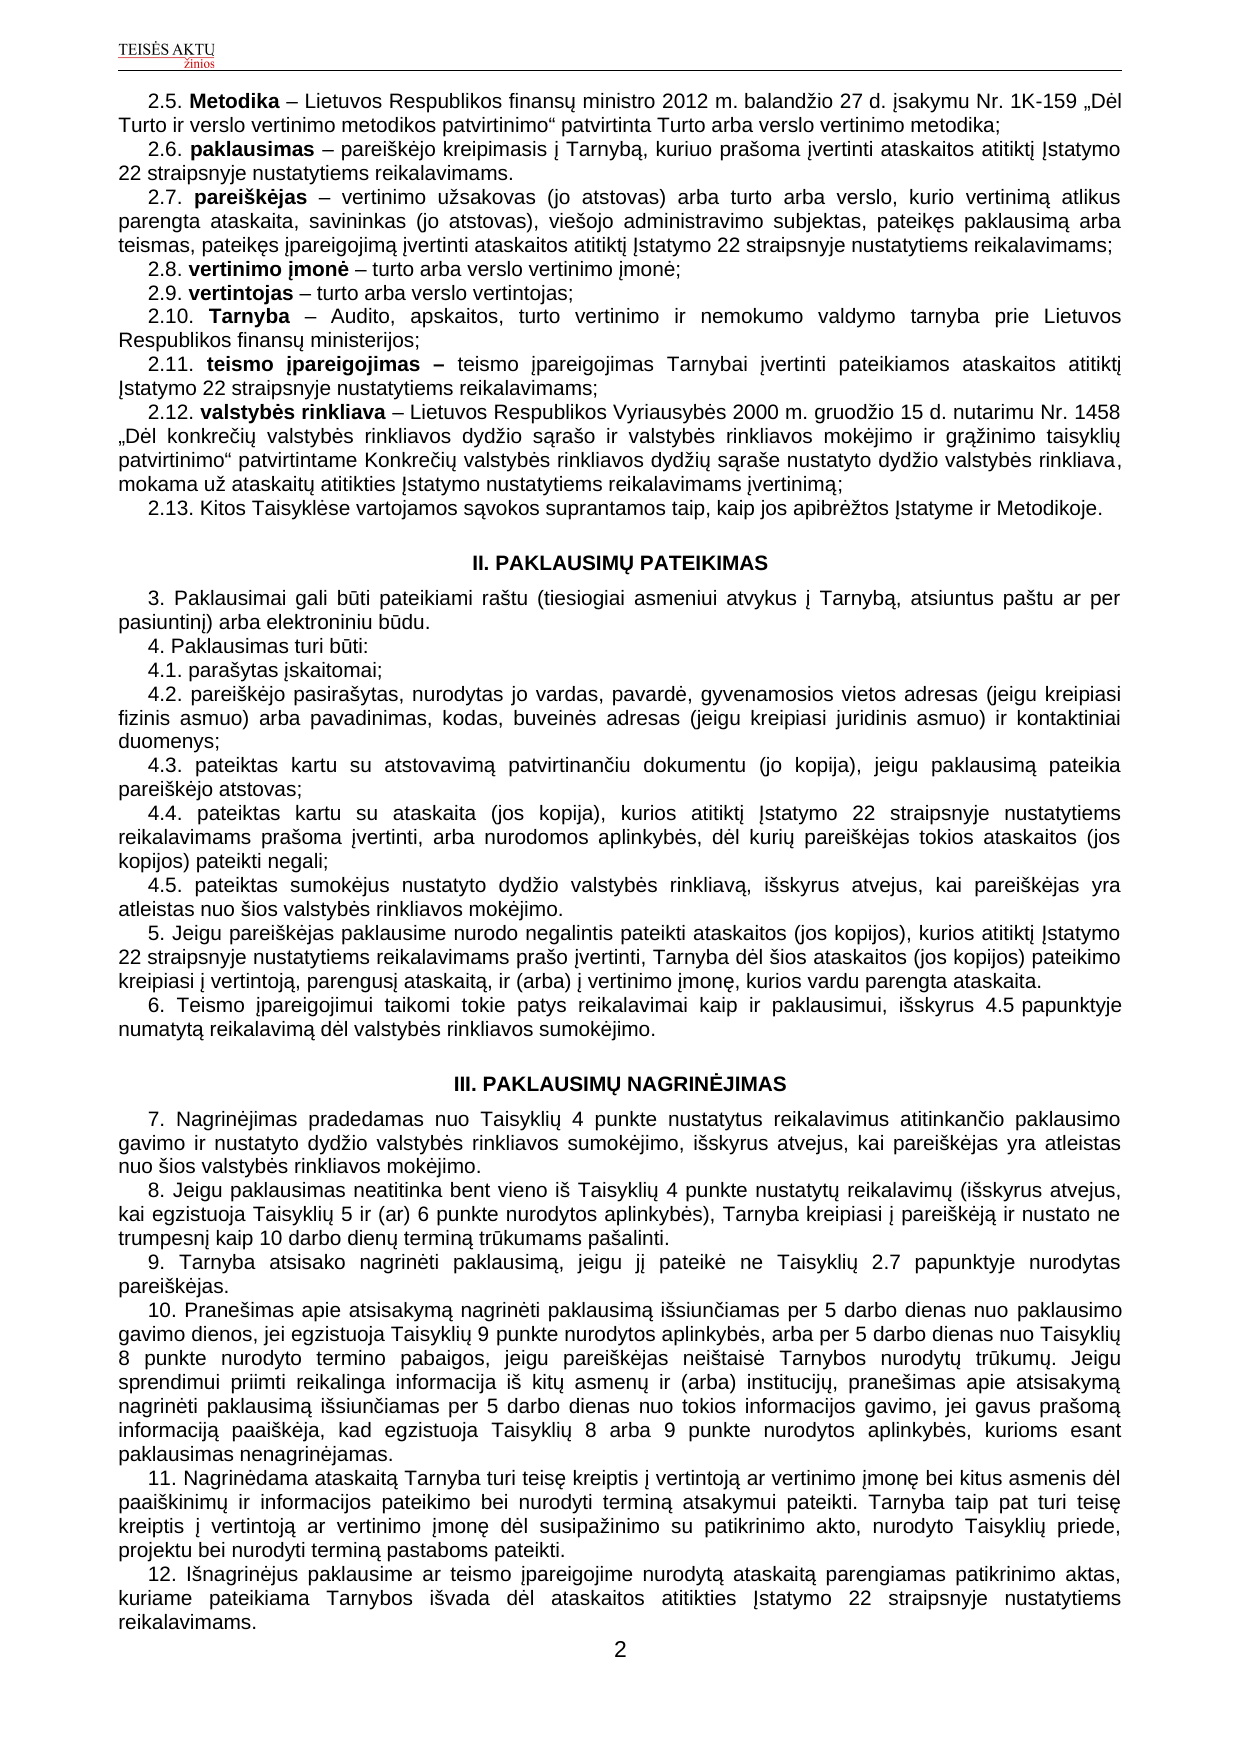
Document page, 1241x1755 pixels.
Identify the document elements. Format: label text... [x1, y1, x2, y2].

text 2.5. Metodika – Lietuvos Respublikos finansų ministro 2012 m. balandžio 27 d. įsakymu Nr. 1K‑159 „Dėl Turto ir verslo vertinimo metodikos patvirtinimo“ patvirtinta Turto arba verslo vertinimo metodika; [118, 89, 1122, 137]
text 2.12. valstybės rinkliava – Lietuvos Respublikos Vyriausybės 2000 m. gruodžio 15 d. nutarimu Nr. 1458 „Dėl konkrečių valstybės rinkliavos dydžio sąrašo ir valstybės rinkliavos mokėjimo ir grąžinimo taisyklių patvirtinimo“ patvirtintame Konkrečių valstybės rinkliavos dydžių sąraše nustatyto dydžio valstybės rinkliava, mokama už ataskaitų atitikties Įstatymo nustatytiems reikalavimams įvertinimą; [118, 400, 1122, 496]
text 11. Nagrinėdama ataskaitą Tarnyba turi teisę kreiptis į vertintoją ar vertinimo įmonę bei kitus asmenis dėl paaiškinimų ir informacijos pateikimo bei nurodyti terminą atsakymui pateikti. Tarnyba taip pat turi teisę kreiptis į vertintoją ar vertinimo įmonę dėl susipažinimo su patikrinimo akto, nurodyto Taisyklių priede, projektu bei nurodyti terminą pastaboms pateikti. [118, 1466, 1122, 1562]
text 2.11. teismo įpareigojimas – teismo įpareigojimas Tarnybai įvertinti pateikiamos ataskaitos atitiktį Įstatymo 22 straipsnyje nustatytiems reikalavimams; [118, 352, 1122, 400]
text 2.8. vertinimo įmonė – turto arba verslo vertinimo įmonė; [118, 256, 1122, 280]
text 4.4. pateiktas kartu su ataskaita (jos kopija), kurios atitiktį Įstatymo 22 straipsnyje nustatytiems reikalavimams prašoma įvertinti, arba nurodomos aplinkybės, dėl kurių pareiškėjas tokios ataskaitos (jos kopijos) pateikti negali; [118, 801, 1122, 873]
text 4.2. pareiškėjo pasirašytas, nurodytas jo vardas, pavardė, gyvenamosios vietos adresas (jeigu kreipiasi fizinis asmuo) arba pavadinimas, kodas, buveinės adresas (jeigu kreipiasi juridinis asmuo) ir kontaktiniai duomenys; [118, 681, 1122, 753]
text 4. Paklausimas turi būti: [118, 633, 1122, 657]
text 2.10. Tarnyba – Audito, apskaitos, turto vertinimo ir nemokumo valdymo tarnyba prie Lietuvos Respublikos finansų ministerijos; [118, 304, 1122, 352]
text 6. Teismo įpareigojimui taikomi tokie patys reikalavimai kaip ir paklausimui, išskyrus 4.5 papunktyje numatytą reikalavimą dėl valstybės rinkliavos sumokėjimo. [118, 993, 1122, 1041]
text 2.13. Kitos Taisyklėse vartojamos sąvokos suprantamos taip, kaip jos apibrėžtos Įstatyme ir Metodikoje. [118, 496, 1122, 520]
text 2.9. vertintojas – turto arba verslo vertintojas; [118, 280, 1122, 304]
text 3. Paklausimai gali būti pateikiami raštu (tiesiogiai asmeniui atvykus į Tarnybą, atsiuntus paštu ar per pasiuntinį) arba elektroniniu būdu. [118, 586, 1122, 633]
text 4.1. parašytas įskaitomai; [118, 657, 1122, 681]
text 4.3. pateiktas kartu su atstovavimą patvirtinančiu dokumentu (jo kopija), jeigu paklausimą pateikia pareiškėjo atstovas; [118, 753, 1122, 801]
text III. PAKLAUSIMŲ NAGRINĖJIMAS [118, 1072, 1122, 1096]
text 2.7. pareiškėjas – vertinimo užsakovas (jo atstovas) arba turto arba verslo, kurio vertinimą atlikus parengta ataskaita, savininkas (jo atstovas), viešojo administravimo subjektas, pateikęs paklausimą arba teismas, pateikęs įpareigojimą įvertinti ataskaitos atitiktį Įstatymo 22 straipsnyje nustatytiems reikalavimams; [118, 184, 1122, 256]
text 5. Jeigu pareiškėjas paklausime nurodo negalintis pateikti ataskaitos (jos kopijos), kurios atitiktį Įstatymo 22 straipsnyje nustatytiems reikalavimams prašo įvertinti, Tarnyba dėl šios ataskaitos (jos kopijos) pateikimo kreipiasi į vertintoją, parengusį ataskaitą, ir (arba) į vertinimo įmonę, kurios vardu parengta ataskaita. [118, 921, 1122, 993]
text II. PAKLAUSIMŲ PATEIKIMAS [118, 551, 1122, 575]
text 10. Pranešimas apie atsisakymą nagrinėti paklausimą išsiunčiamas per 5 darbo dienas nuo paklausimo gavimo dienos, jei egzistuoja Taisyklių 9 punkte nurodytos aplinkybės, arba per 5 darbo dienas nuo Taisyklių 8 punkte nurodyto termino pabaigos, jeigu pareiškėjas neištaisė Tarnybos nurodytų trūkumų. Jeigu sprendimui priimti reikalinga informacija iš kitų asmenų ir (arba) institucijų, pranešimas apie atsisakymą nagrinėti paklausimą išsiunčiamas per 5 darbo dienas nuo tokios informacijos gavimo, jei gavus prašomą informaciją paaiškėja, kad egzistuoja Taisyklių 8 arba 9 punkte nurodytos aplinkybės, kurioms esant paklausimas nenagrinėjamas. [118, 1298, 1122, 1466]
text 2.6. paklausimas – pareiškėjo kreipimasis į Tarnybą, kuriuo prašoma įvertinti ataskaitos atitiktį Įstatymo 22 straipsnyje nustatytiems reikalavimams. [118, 137, 1122, 184]
text 12. Išnagrinėjus paklausime ar teismo įpareigojime nurodytą ataskaitą parengiamas patikrinimo aktas, kuriame pateikiama Tarnybos išvada dėl ataskaitos atitikties Įstatymo 22 straipsnyje nustatytiems reikalavimams. [118, 1562, 1122, 1633]
text 7. Nagrinėjimas pradedamas nuo Taisyklių 4 punkte nustatytus reikalavimus atitinkančio paklausimo gavimo ir nustatyto dydžio valstybės rinkliavos sumokėjimo, išskyrus atvejus, kai pareiškėjas yra atleistas nuo šios valstybės rinkliavos mokėjimo. [118, 1106, 1122, 1178]
text 8. Jeigu paklausimas neatitinka bent vieno iš Taisyklių 4 punkte nustatytų reikalavimų (išskyrus atvejus, kai egzistuoja Taisyklių 5 ir (ar) 6 punkte nurodytos aplinkybės), Tarnyba kreipiasi į pareiškėją ir nustato ne trumpesnį kaip 10 darbo dienų terminą trūkumams pašalinti. [118, 1178, 1122, 1250]
text 9. Tarnyba atsisako nagrinėti paklausimą, jeigu jį pateikė ne Taisyklių 2.7 papunktyje nurodytas pareiškėjas. [118, 1250, 1122, 1298]
text 4.5. pateiktas sumokėjus nustatyto dydžio valstybės rinkliavą, išskyrus atvejus, kai pareiškėjas yra atleistas nuo šios valstybės rinkliavos mokėjimo. [118, 873, 1122, 921]
